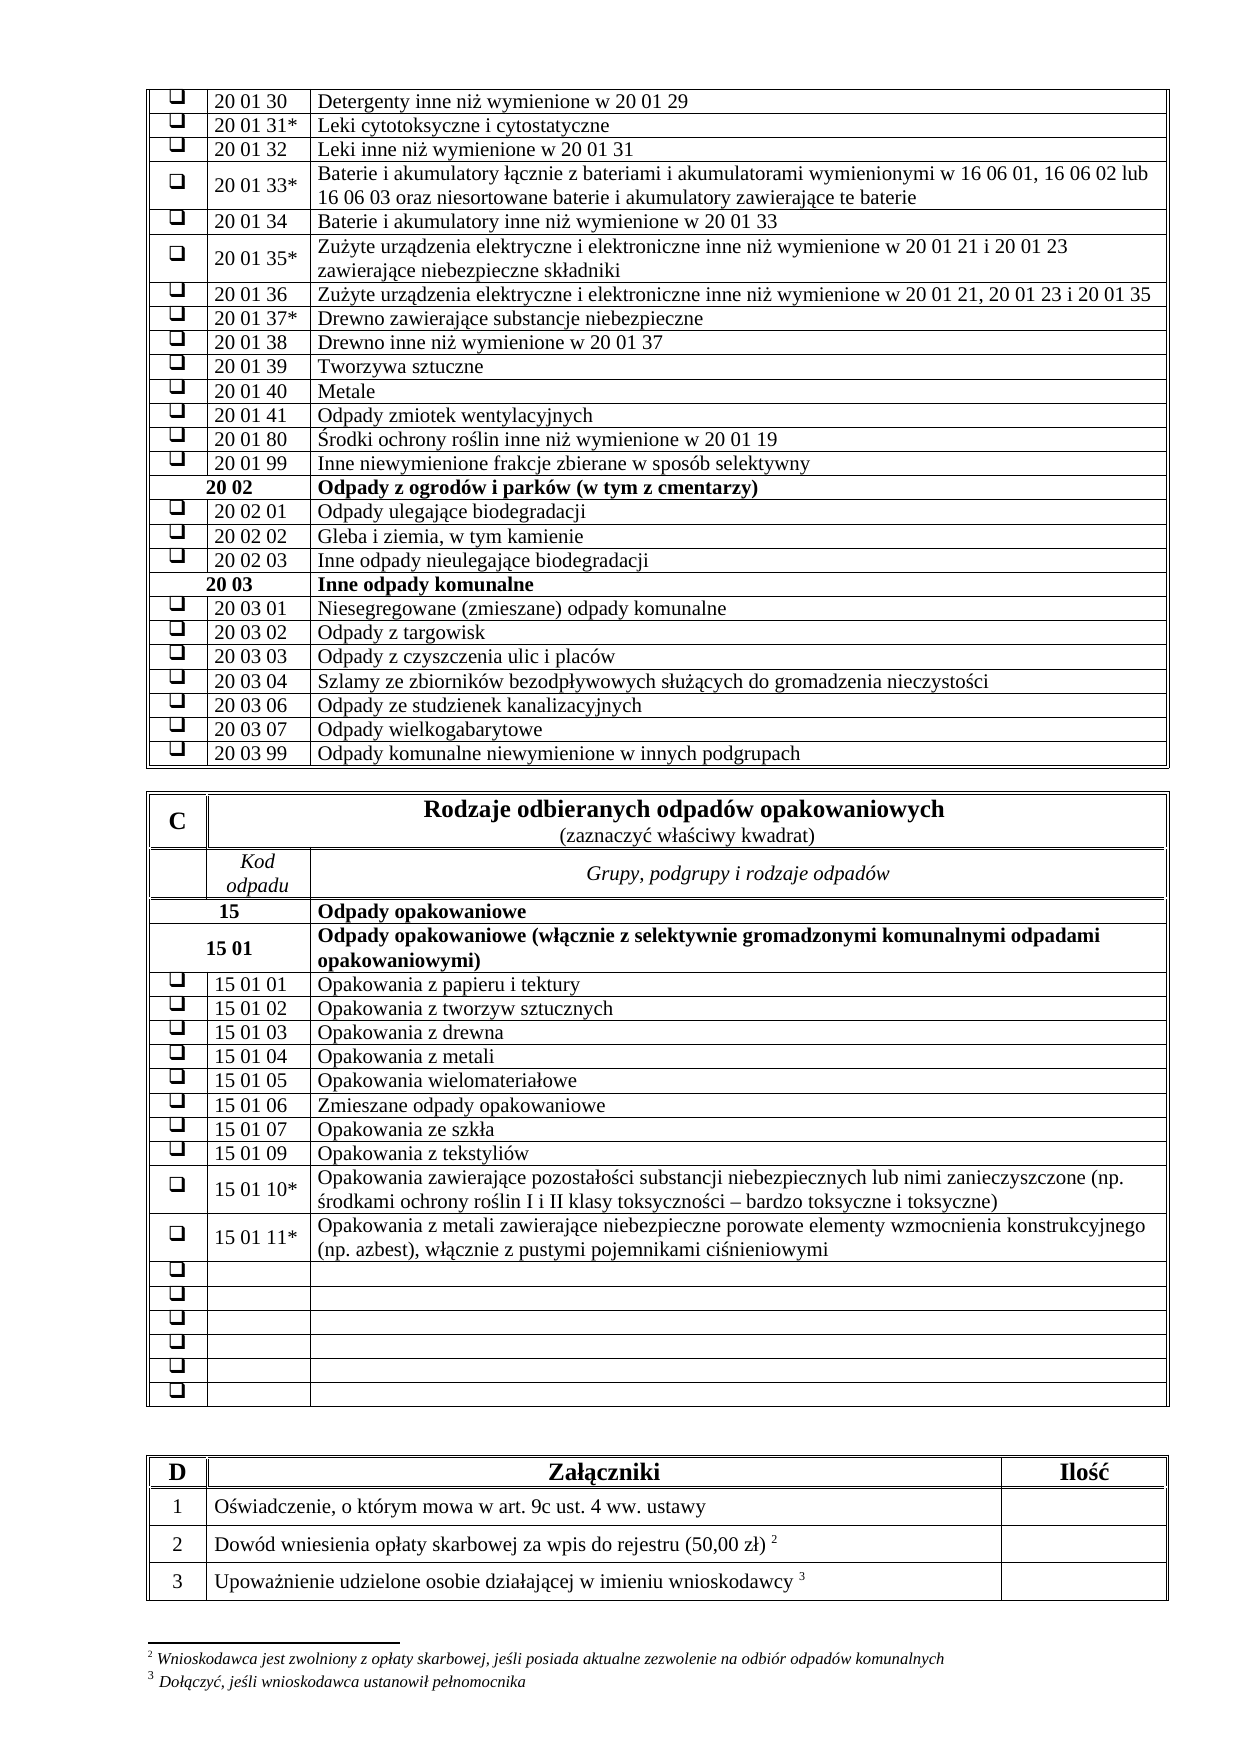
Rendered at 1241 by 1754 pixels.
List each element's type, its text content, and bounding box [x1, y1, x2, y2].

table_cell Odpady wielkogabarytowe [311, 718, 1166, 741]
table_cell q [150, 90, 207, 113]
table_cell [208, 1335, 310, 1358]
table_cell Zużyte urządzenia elektryczne i elektroniczne inne niż wymienione w 20 01 21 i 20 01 23 zawierające niebezpieczne składniki [311, 235, 1166, 282]
table_cell q [150, 500, 207, 523]
table_cell q [150, 670, 207, 693]
table_cell Opakowania zawierające pozostałości substancji niebezpiecznych lub nimi zanieczyszczone (np. środkami ochrony roślin I i II klasy toksyczności – bardzo toksyczne i toksyczne) [311, 1166, 1166, 1213]
table_header D [150, 1456, 207, 1486]
table_cell 20 01 39 [208, 355, 310, 378]
table_cell q [150, 452, 207, 475]
table_cell Drewno inne niż wymienione w 20 01 37 [311, 331, 1166, 354]
table_cell q [150, 742, 207, 765]
table_cell [311, 1287, 1166, 1310]
table_cell q [150, 1287, 207, 1310]
table_cell Kod odpadu [207, 850, 310, 897]
table_cell 20 03 99 [208, 742, 310, 765]
table_cell 20 02 03 [208, 549, 310, 572]
table_cell [208, 1383, 310, 1406]
table_cell [208, 1287, 310, 1310]
table_cell Upoważnienie udzielone osobie działającej w imieniu wnioskodawcy [207, 1563, 1001, 1600]
table_cell 20 01 31* [208, 114, 310, 137]
table_cell 15 01 03 [208, 1021, 310, 1044]
table_cell Opakowania z papieru i tektury [311, 973, 1166, 996]
table_cell 20 01 41 [208, 404, 310, 427]
table_cell q [150, 307, 207, 330]
table_cell [1002, 1486, 1167, 1524]
table_cell Zużyte urządzenia elektryczne i elektroniczne inne niż wymienione w 20 01 21, 20 01 23 i 20 01 35 [311, 283, 1166, 306]
table_cell [1002, 1526, 1166, 1562]
table_cell q [150, 283, 207, 306]
table_cell 20 03 06 [208, 694, 310, 717]
table_cell 20 01 80 [208, 428, 310, 451]
table_cell 15 01 11* [208, 1214, 310, 1261]
table_cell Odpady z ogrodów i parków (w tym z cmentarzy) [311, 476, 1166, 499]
table_cell Opakowania z metali [311, 1045, 1166, 1068]
table_cell [311, 1262, 1166, 1286]
table_cell Opakowania z tekstyliów [311, 1142, 1166, 1165]
table_cell 1 [148, 1486, 206, 1524]
table_cell 20 01 35* [208, 235, 310, 282]
table_cell 20 02 [150, 476, 310, 499]
table_cell q [150, 549, 207, 572]
table_cell Gleba i ziemia, w tym kamienie [311, 525, 1166, 548]
table_cell q [150, 621, 207, 644]
table_cell q [150, 331, 207, 354]
table_cell Odpady ze studzienek kanalizacyjnych [311, 694, 1166, 717]
table_cell 15 01 [150, 924, 310, 972]
table_cell 2 [150, 1526, 206, 1562]
table_cell q [150, 525, 207, 548]
table_cell 15 01 10* [208, 1166, 310, 1213]
table_cell q [150, 718, 207, 741]
table_cell Inne odpady nieulegające biodegradacji [311, 549, 1166, 572]
table_cell q [150, 997, 207, 1020]
table_cell 20 03 02 [208, 621, 310, 644]
table_cell q [150, 645, 207, 668]
table_header C [148, 792, 207, 847]
table_cell 20 01 40 [208, 380, 310, 403]
table_cell q [150, 694, 207, 717]
table_cell [311, 1311, 1166, 1334]
table_cell Środki ochrony roślin inne niż wymienione w 20 01 19 [311, 428, 1166, 451]
table_cell q [150, 1021, 207, 1044]
table_cell 15 01 04 [208, 1045, 310, 1068]
table_cell 15 [148, 897, 310, 923]
table_cell Opakowania z metali zawierające niebezpieczne porowate elementy wzmocnienia konstrukcyjnego (np. azbest), włącznie z pustymi pojemnikami ciśnieniowymi [311, 1214, 1166, 1261]
table_cell Opakowania wielomateriałowe [311, 1069, 1166, 1092]
table_cell Leki inne niż wymienione w 20 01 31 [311, 138, 1166, 161]
table_cell q [150, 428, 207, 451]
table_cell 20 01 37* [208, 307, 310, 330]
table_cell 20 01 32 [208, 138, 310, 161]
table_cell 20 01 33* [208, 162, 310, 209]
table_cell Tworzywa sztuczne [311, 355, 1166, 378]
table_cell [311, 1383, 1166, 1406]
table_cell 15 01 05 [208, 1069, 310, 1092]
table_cell Odpady z targowisk [311, 621, 1166, 644]
table_cell Dowód wniesienia opłaty skarbowej za wpis do rejestru (50,00 zł) [207, 1526, 1001, 1562]
table_cell q [150, 1359, 207, 1382]
table_cell Zmieszane odpady opakowaniowe [311, 1094, 1166, 1117]
table_cell q [150, 138, 207, 161]
table_cell 15 01 01 [208, 973, 310, 996]
table_cell q [150, 597, 207, 620]
table_cell Opakowania z tworzyw sztucznych [311, 997, 1166, 1020]
table_cell Inne niewymienione frakcje zbierane w sposób selektywny [311, 452, 1166, 475]
table_cell q [150, 1045, 207, 1068]
table_cell 20 03 07 [208, 718, 310, 741]
table_cell 20 01 36 [208, 283, 310, 306]
table_cell q [150, 235, 207, 282]
table_cell Niesegregowane (zmieszane) odpady komunalne [311, 597, 1166, 620]
table_cell q [150, 1094, 207, 1117]
table_cell Grupy, podgrupy i rodzaje odpadów [311, 847, 1168, 897]
table_cell 15 01 09 [208, 1142, 310, 1165]
table_cell q [150, 1118, 207, 1141]
table_cell 20 03 04 [208, 670, 310, 693]
table_cell Odpady opakowaniowe [311, 897, 1168, 923]
table_cell 20 03 [150, 573, 310, 596]
table_cell [311, 1359, 1166, 1382]
table_cell [1002, 1563, 1166, 1600]
table_cell 20 01 99 [208, 452, 310, 475]
table_cell [311, 1335, 1166, 1358]
table_cell q [150, 1214, 207, 1261]
table_cell q [150, 210, 207, 233]
table_cell 15 01 02 [208, 997, 310, 1020]
table_cell q [150, 162, 207, 209]
table_cell 20 03 03 [208, 645, 310, 668]
table_cell q [150, 404, 207, 427]
table_cell 20 03 01 [208, 597, 310, 620]
table_cell q [150, 1311, 207, 1334]
table_cell q [150, 1262, 207, 1286]
table_cell [208, 1359, 310, 1382]
table_cell q [150, 114, 207, 137]
table_cell Leki cytotoksyczne i cytostatyczne [311, 114, 1166, 137]
table_cell [208, 1311, 310, 1334]
table_cell Odpady opakowaniowe (włącznie z selektywnie gromadzonymi komunalnymi odpadami opakowaniowymi) [311, 924, 1166, 972]
table_cell 20 01 34 [208, 210, 310, 233]
table_cell Baterie i akumulatory łącznie z bateriami i akumulatorami wymienionymi w 16 06 01, 16 06 02 lub 16 06 03 oraz niesortowane baterie i akumulatory zawierające te baterie [311, 162, 1166, 209]
table_cell q [150, 1069, 207, 1092]
table_cell Oświadczenie, o którym mowa w art. 9c ust. 4 ww. ustawy [207, 1489, 1001, 1524]
table_cell 15 01 06 [208, 1094, 310, 1117]
table_cell Metale [311, 380, 1166, 403]
table_header Ilość [1002, 1458, 1166, 1486]
table_cell 20 02 02 [208, 525, 310, 548]
table_cell Drewno zawierające substancje niebezpieczne [311, 307, 1166, 330]
table_cell Odpady z czyszczenia ulic i placów [311, 645, 1166, 668]
table_cell Odpady zmiotek wentylacyjnych [311, 404, 1166, 427]
table_cell Opakowania ze szkła [311, 1118, 1166, 1141]
table_cell [208, 1262, 310, 1286]
table_cell Baterie i akumulatory inne niż wymienione w 20 01 33 [311, 210, 1166, 233]
table_cell 20 01 30 [208, 90, 310, 113]
table_header Rodzaje odbieranych odpadów opakowaniowych (zaznaczyć właściwy kwadrat) [207, 795, 1166, 847]
table_cell q [150, 1335, 207, 1358]
table_cell 3 [150, 1563, 206, 1600]
table_cell [148, 847, 206, 897]
table_cell 20 01 38 [208, 331, 310, 354]
table_cell 20 02 01 [208, 500, 310, 523]
table_cell q [150, 1166, 207, 1213]
table_cell Opakowania z drewna [311, 1021, 1166, 1044]
table_cell 15 01 07 [208, 1118, 310, 1141]
table_cell Detergenty inne niż wymienione w 20 01 29 [311, 90, 1166, 113]
table_cell q [150, 355, 207, 378]
table_cell Szlamy ze zbiorników bezodpływowych służących do gromadzenia nieczystości [311, 670, 1166, 693]
table_cell Inne odpady komunalne [311, 573, 1166, 596]
table_cell q [150, 1142, 207, 1165]
table_cell q [150, 973, 207, 996]
table_cell q [150, 1383, 207, 1406]
table_cell Odpady ulegające biodegradacji [311, 500, 1166, 523]
table_header Załączniki [207, 1458, 1001, 1486]
table_cell q [150, 380, 207, 403]
table_cell Odpady komunalne niewymienione w innych podgrupach [311, 742, 1166, 765]
